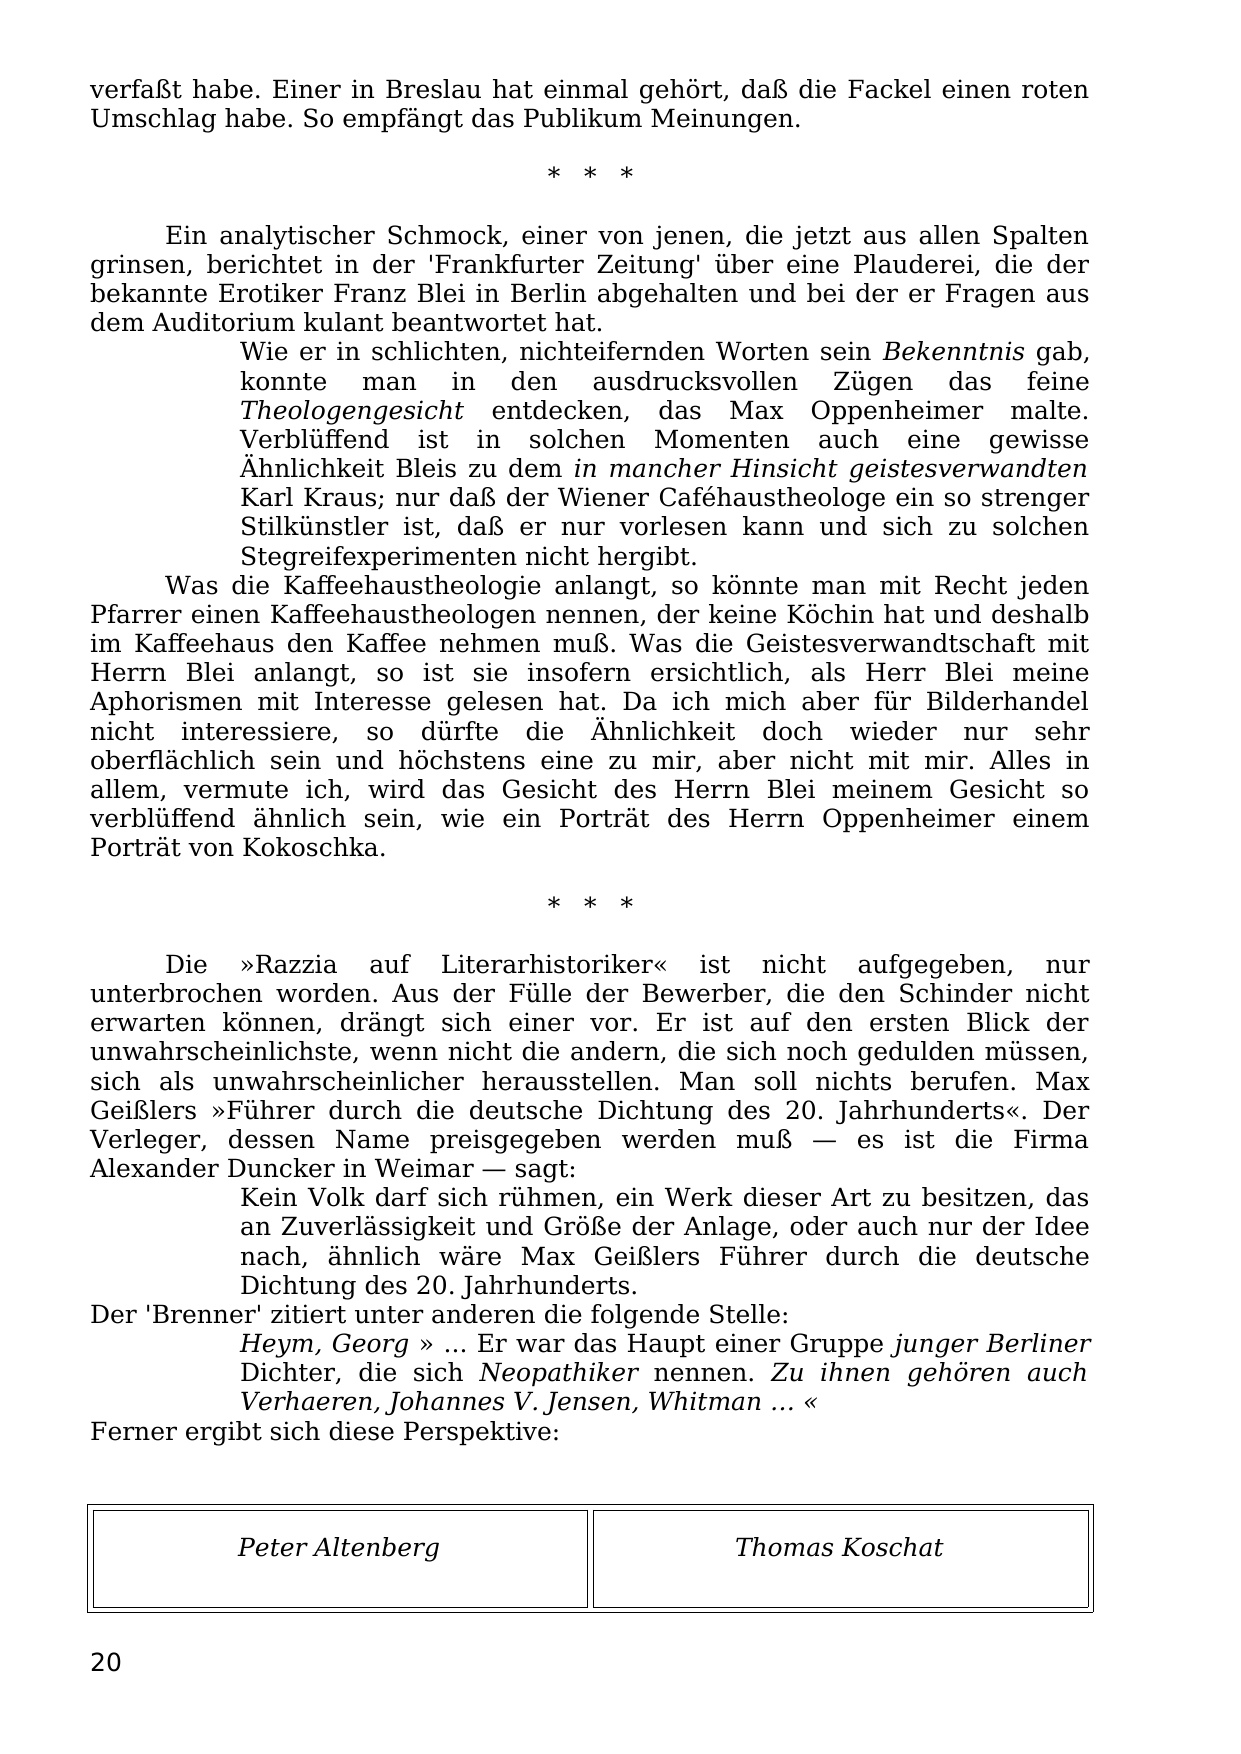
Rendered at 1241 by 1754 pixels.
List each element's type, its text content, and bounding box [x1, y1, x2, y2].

text * * * [90, 892, 1091, 921]
text Ein analytischer Schmock, einer von jenen, die jetzt aus allen Spalten grinsen, berichtet in der 'Frankfurter Zeitung' über eine Plauderei, die der bekannte Erotiker Franz Blei in Berlin abgehalten und bei der er Fragen aus dem Auditorium kulant beantwortet hat. [90, 221, 1091, 337]
text Ferner ergibt sich diese Perspektive: [90, 1417, 1091, 1446]
text Heym, Georg » ... Er war das Haupt einer Gruppe junger Berliner Dichter, die sich Neopathiker nennen. Zu ihnen gehören auch Verhaeren, Johannes V. Jensen, Whitman … « [240, 1329, 1091, 1417]
table_header Peter Altenberg [90, 1505, 590, 1607]
text verfaßt habe. Einer in Breslau hat einmal gehört, daß die Fackel einen roten Umschlag habe. So empfängt das Publikum Meinungen. [90, 75, 1091, 133]
text * * * [90, 162, 1091, 192]
text Der 'Brenner' zitiert unter anderen die folgende Stelle: [90, 1300, 1091, 1329]
text Wie er in schlichten, nichteifernden Worten sein Bekenntnis gab, konnte man in den ausdrucksvollen Zügen das feine Theologengesicht entdecken, das Max Oppenheimer malte. Verblüffend ist in solchen Momenten auch eine gewisse Ähnlichkeit Bleis zu dem in mancher Hinsicht geistesverwandten Karl Kraus; nur daß der Wiener Caféhaustheologe ein so strenger Stilkünstler ist, daß er nur vorlesen kann und sich zu solchen Stegreifexperimenten nicht hergibt. [240, 337, 1091, 571]
table_header Thomas Koschat [590, 1505, 1091, 1607]
text Die »Razzia auf Literarhistoriker« ist nicht aufgegeben, nur unterbrochen worden. Aus der Fülle der Bewerber, die den Schinder nicht erwarten können, drängt sich einer vor. Er ist auf den ersten Blick der unwahrscheinlichste, wenn nicht die andern, die sich noch gedulden müssen, sich als unwahrscheinlicher herausstellen. Man soll nichts berufen. Max Geißlers »Führer durch die deutsche Dichtung des 20. Jahrhunderts«. Der Verleger, dessen Name preisgegeben werden muß — es ist die Firma Alexander Duncker in Weimar — sagt: [90, 950, 1091, 1183]
text Kein Volk darf sich rühmen, ein Werk dieser Art zu besitzen, das an Zuverlässigkeit und Größe der Anlage, oder auch nur der Idee nach, ähnlich wäre Max Geißlers Führer durch die deutsche Dichtung des 20. Jahrhunderts. [240, 1183, 1091, 1300]
text Was die Kaffeehaustheologie anlangt, so könnte man mit Recht jeden Pfarrer einen Kaffeehaustheologen nennen, der keine Köchin hat und deshalb im Kaffeehaus den Kaffee nehmen muß. Was die Geistesverwandtschaft mit Herrn Blei anlangt, so ist sie insofern ersichtlich, als Herr Blei meine Aphorismen mit Interesse gelesen hat. Da ich mich aber für Bilderhandel nicht interessiere, so dürfte die Ähnlichkeit doch wieder nur sehr oberflächlich sein und höchstens eine zu mir, aber nicht mit mir. Alles in allem, vermute ich, wird das Gesicht des Herrn Blei meinem Gesicht so verblüffend ähnlich sein, wie ein Porträt des Herrn Oppenheimer einem Porträt von Kokoschka. [90, 571, 1091, 862]
